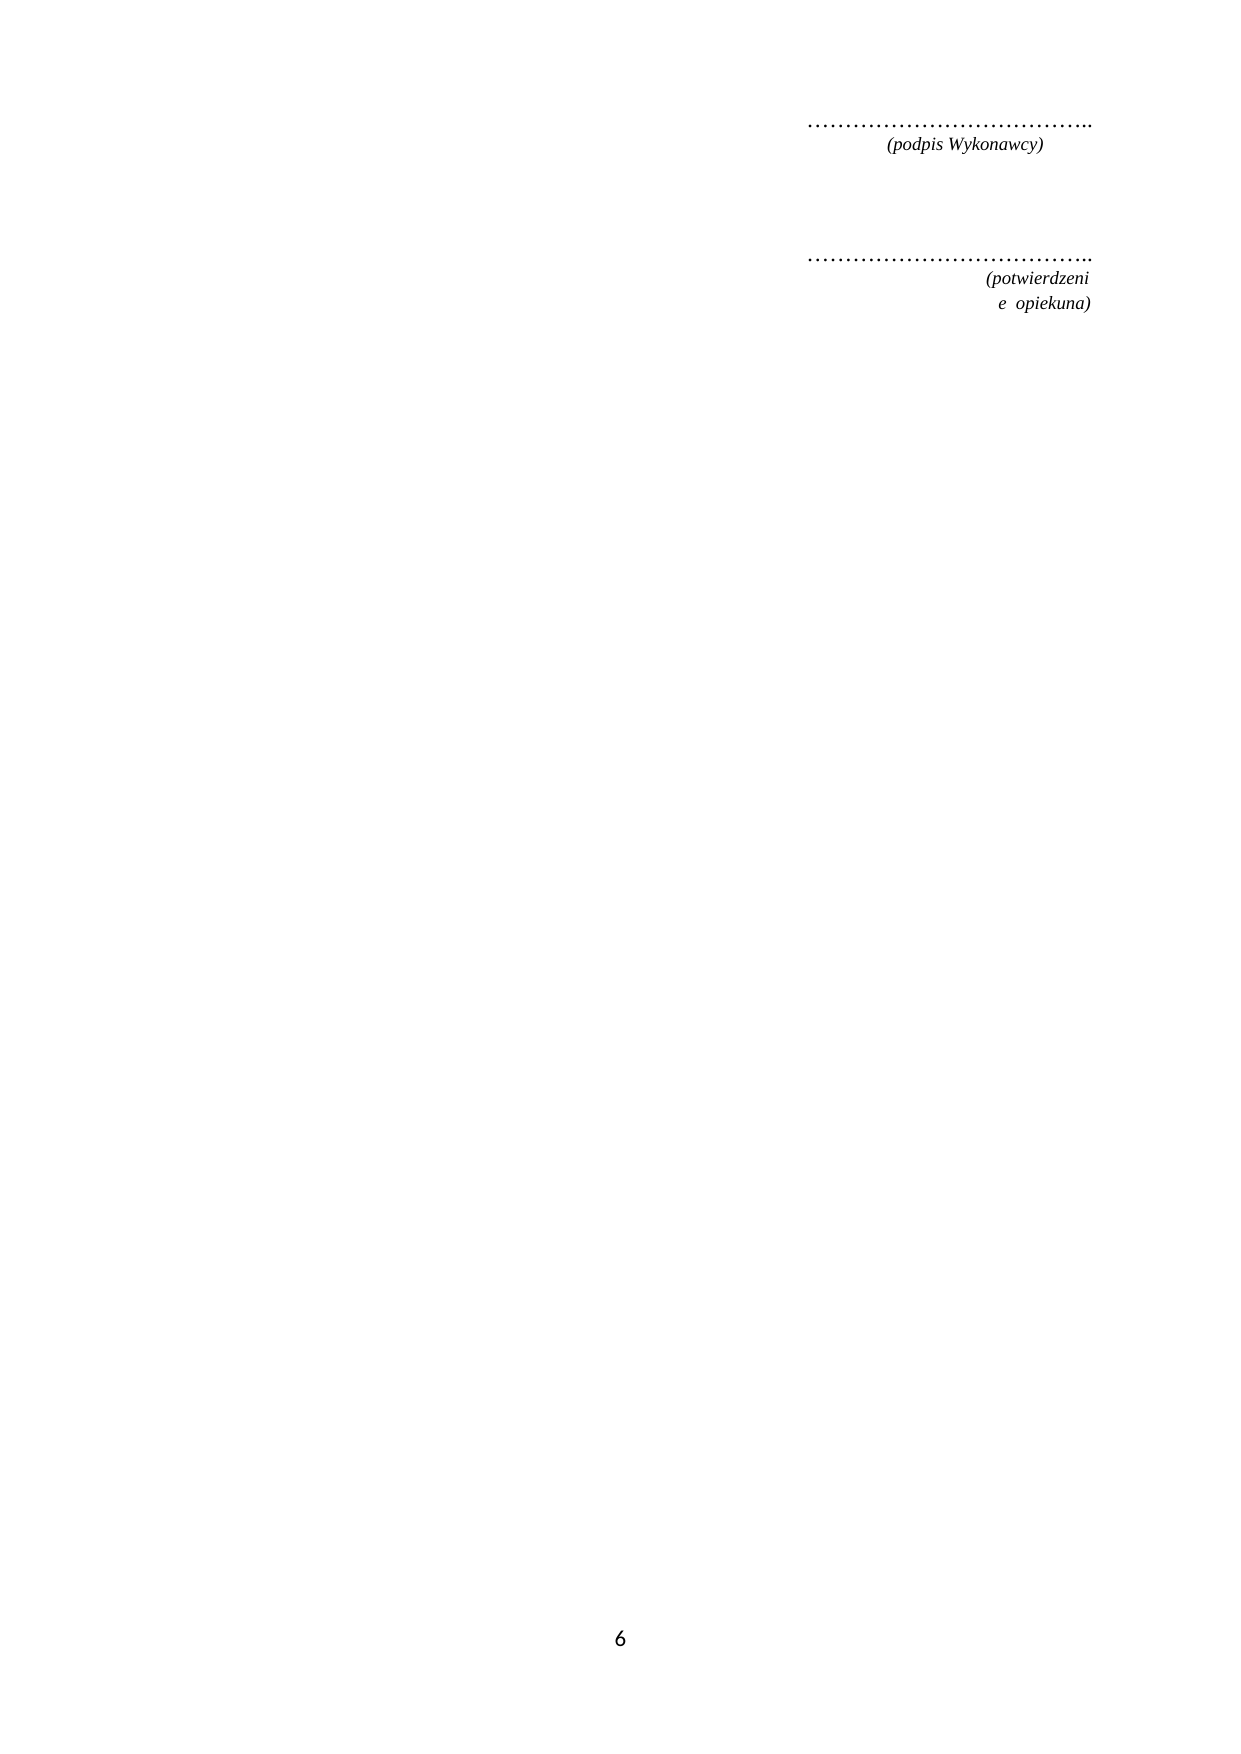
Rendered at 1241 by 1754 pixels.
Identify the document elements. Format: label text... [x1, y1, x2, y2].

text ……………………………….. [149, 106, 1092, 133]
text (podpis Wykonawcy) [887, 133, 1092, 154]
text (potwierdzenie opiekuna) [148, 267, 1092, 313]
text ……………………………….. [149, 241, 1092, 267]
